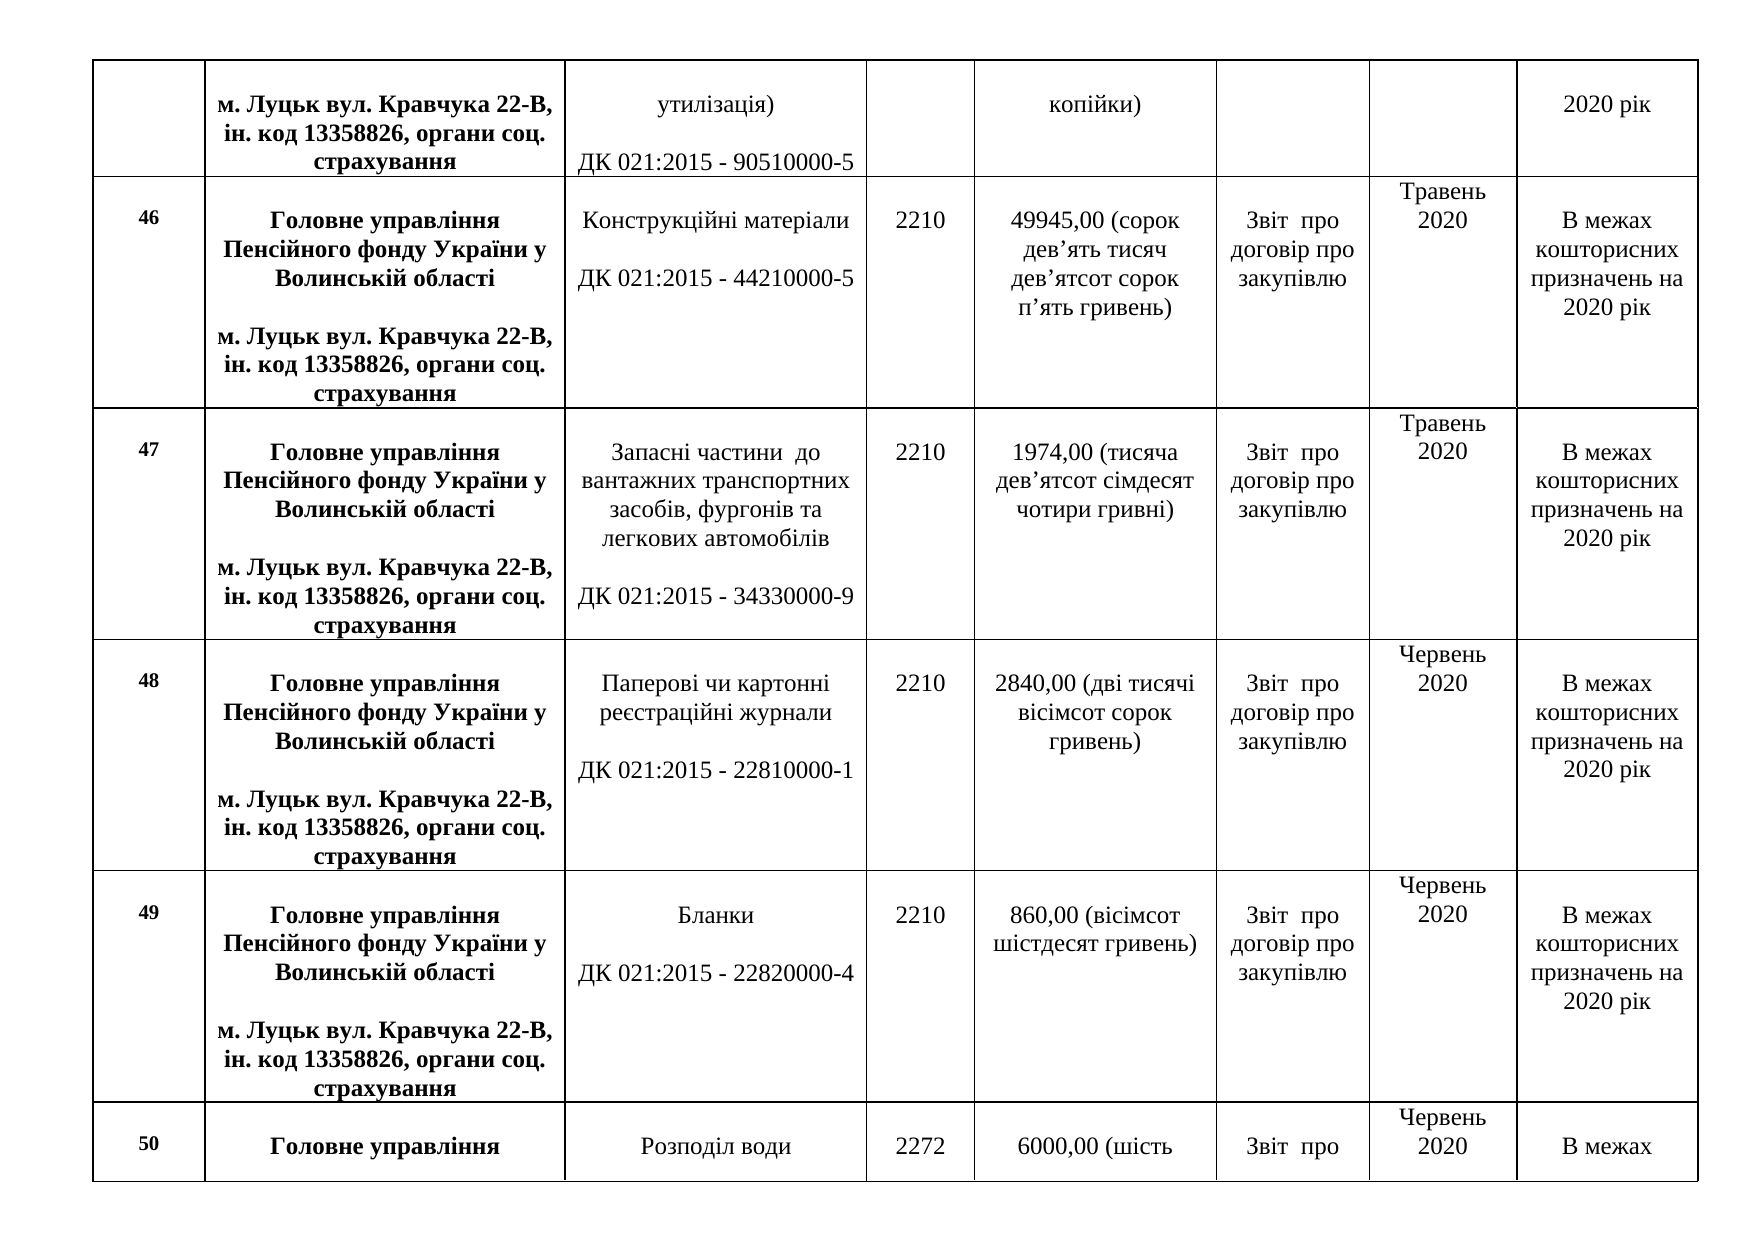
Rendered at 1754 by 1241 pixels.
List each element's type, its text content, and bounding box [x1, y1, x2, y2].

table_cell Запасні частини до вантажних транспортних засобів, фургонів та легкових автомобілів ДК 021:2015 - 34330000-9 [566, 409, 866, 638]
table_cell 48 [94, 640, 204, 870]
table_cell утилізація) ДК 021:2015 - 90510000-5 [566, 61, 866, 176]
table_cell В межах [1516, 1103, 1697, 1181]
table_cell Червень 2020 [1370, 871, 1516, 1101]
table_cell Звіт про договір про закупівлю [1217, 409, 1369, 638]
table_cell Звіт про [1216, 1103, 1369, 1181]
table_cell Конструкційні матеріали ДК 021:2015 - 44210000-5 [566, 177, 866, 407]
table_cell 2210 [867, 871, 974, 1101]
table_cell В межах кошторисних призначень на 2020 рік [1518, 177, 1697, 407]
table_cell 1974,00 (тисяча дев’ятсот сімдесят чотири гривні) [975, 409, 1216, 638]
table_cell 2210 [867, 409, 974, 638]
table_cell Травень 2020 [1370, 177, 1516, 407]
table_cell В межах кошторисних призначень на 2020 рік [1518, 409, 1697, 638]
table_cell Червень 2020 [1370, 640, 1516, 870]
table_cell 2210 [867, 177, 974, 407]
table_cell 2840,00 (дві тисячі вісімсот сорок гривень) [975, 640, 1216, 870]
table_cell [1217, 61, 1369, 176]
table_cell Звіт про договір про закупівлю [1217, 871, 1369, 1101]
table_cell [867, 61, 974, 176]
table_cell [1370, 61, 1516, 176]
table_cell м. Луцьк вул. Кравчука 22-В, ін. код 13358826, органи соц. страхування [206, 61, 564, 176]
table_cell Головне управління [206, 1103, 565, 1181]
table_cell 50 [94, 1103, 204, 1181]
table_cell Бланки ДК 021:2015 - 22820000-4 [566, 871, 866, 1101]
table_cell копійки) [975, 61, 1216, 176]
table_cell 860,00 (вісімсот шістдесят гривень) [975, 871, 1216, 1101]
table_cell Звіт про договір про закупівлю [1217, 177, 1369, 407]
table_cell 2210 [867, 640, 974, 870]
table_cell 49945,00 (сорок дев’ять тисяч дев’ятсот сорок п’ять гривень) [975, 177, 1216, 407]
table_cell Головне управління Пенсійного фонду України у Волинській області м. Луцьк вул. Кравчука 22-В, ін. код 13358826, органи соц. страхування [206, 640, 564, 870]
table_cell В межах кошторисних призначень на 2020 рік [1518, 640, 1697, 870]
table_cell Головне управління Пенсійного фонду України у Волинській області м. Луцьк вул. Кравчука 22-В, ін. код 13358826, органи соц. страхування [206, 177, 564, 407]
table_cell В межах кошторисних призначень на 2020 рік [1518, 871, 1697, 1101]
table_cell 49 [94, 871, 204, 1101]
table_cell 2272 [867, 1103, 974, 1181]
table_cell 46 [94, 177, 204, 407]
table_cell 6000,00 (шість [974, 1103, 1216, 1181]
table_cell Головне управління Пенсійного фонду України у Волинській області м. Луцьк вул. Кравчука 22-В, ін. код 13358826, органи соц. страхування [206, 871, 564, 1101]
table_cell Розподіл води [565, 1103, 866, 1181]
table_cell Травень 2020 [1370, 409, 1516, 638]
table_cell Паперові чи картонні реєстраційні журнали ДК 021:2015 - 22810000-1 [566, 640, 866, 870]
table_cell Головне управління Пенсійного фонду України у Волинській області м. Луцьк вул. Кравчука 22-В, ін. код 13358826, органи соц. страхування [206, 409, 564, 638]
table_cell Червень 2020 [1369, 1103, 1516, 1181]
table_cell [94, 61, 204, 176]
table_cell 47 [94, 409, 204, 638]
table_cell 2020 рік [1518, 61, 1697, 176]
table_cell Звіт про договір про закупівлю [1217, 640, 1369, 870]
